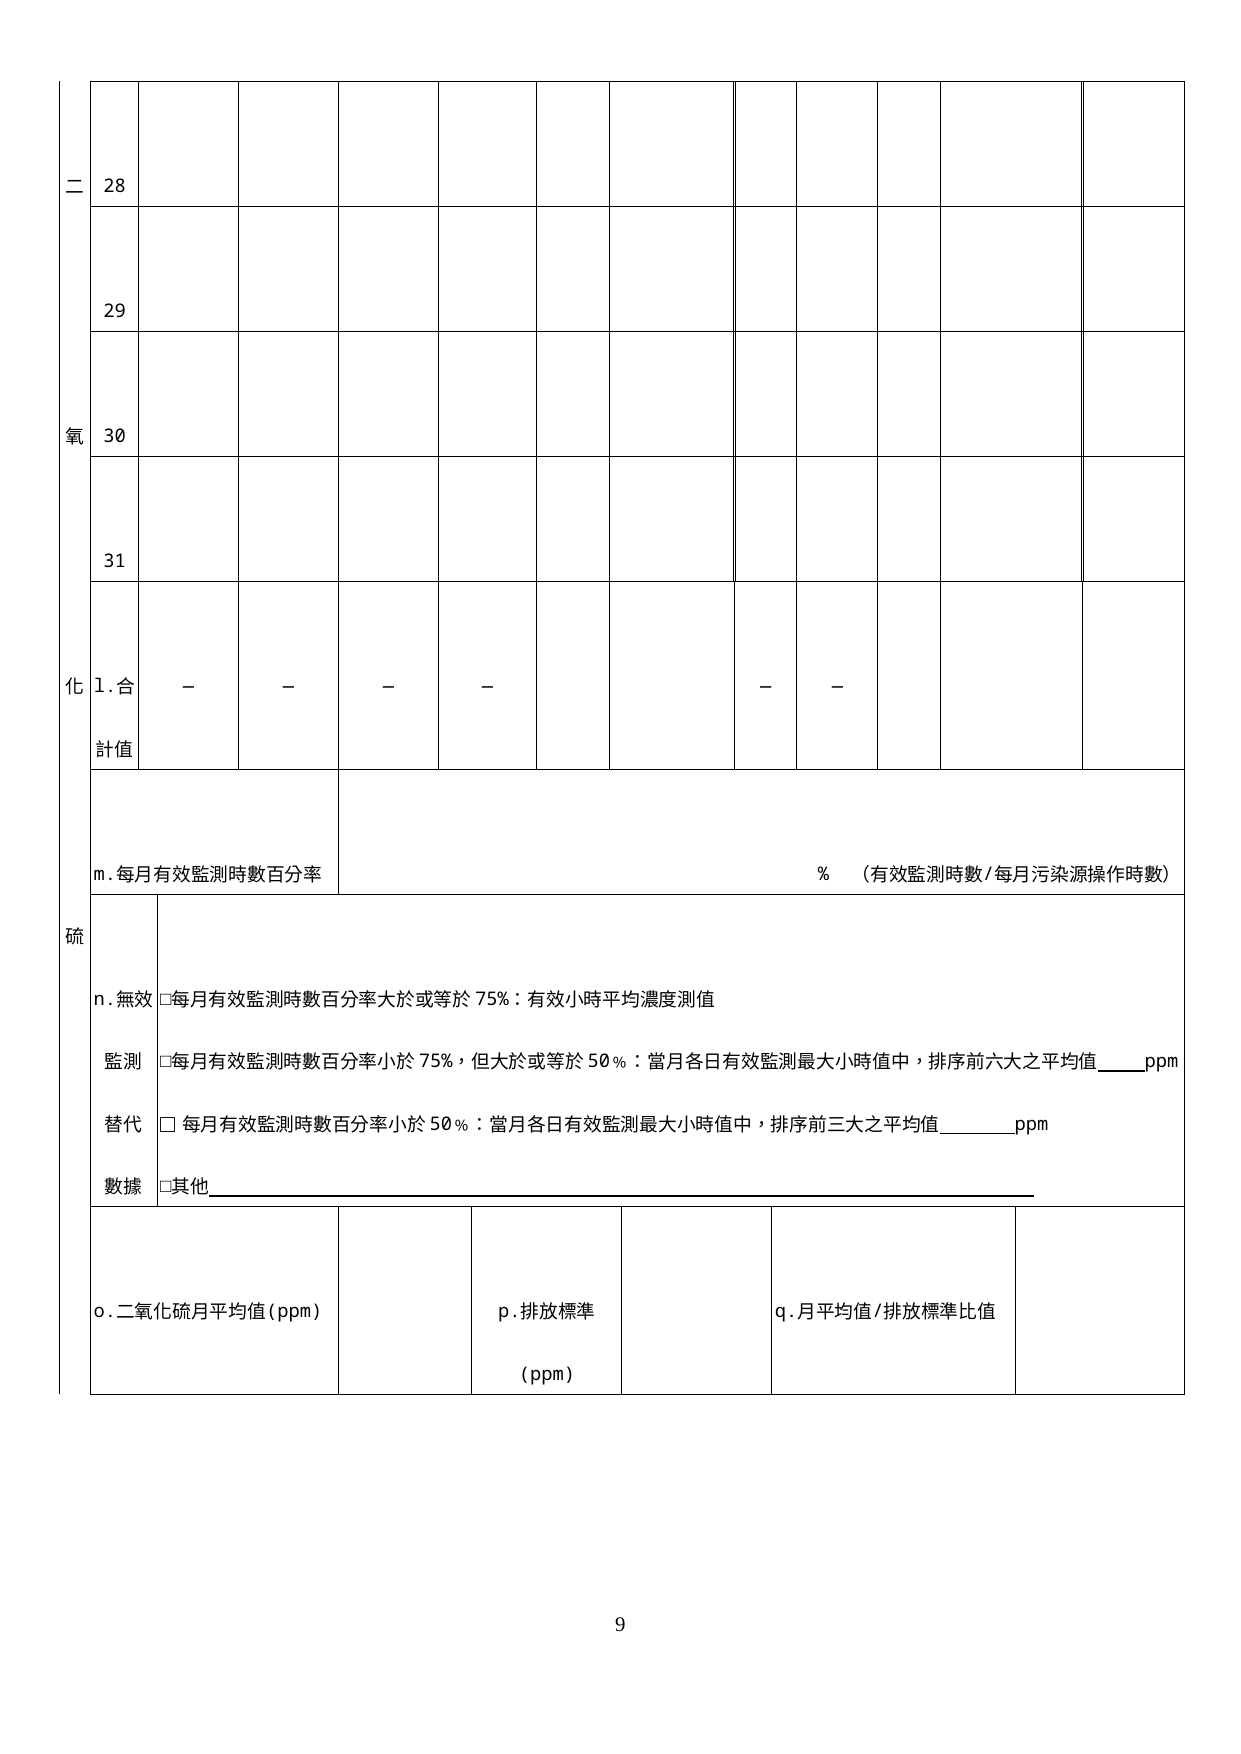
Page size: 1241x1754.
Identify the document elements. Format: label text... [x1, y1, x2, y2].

table_cell [339, 207, 438, 331]
table_cell [610, 457, 733, 581]
table_cell [878, 332, 940, 456]
table_cell [537, 457, 609, 581]
table_cell [339, 1207, 471, 1394]
table_cell 31 [91, 457, 138, 581]
table_cell l.合計值 [91, 582, 138, 769]
table_cell [610, 582, 734, 769]
table_cell [537, 207, 609, 331]
table_cell — [735, 582, 796, 769]
table_cell [339, 457, 438, 581]
table_cell [622, 1207, 771, 1394]
table_cell 二 [60, 81, 90, 206]
table_cell [610, 207, 733, 331]
table_cell [941, 582, 1082, 769]
table_cell [239, 332, 338, 456]
table_cell 硫 [60, 769, 90, 1206]
table_cell [1083, 582, 1184, 769]
table_cell [1084, 207, 1184, 331]
table_cell 氧 [60, 331, 90, 456]
table_cell 29 [91, 207, 138, 331]
table_cell [878, 207, 940, 331]
table_cell [1016, 1207, 1184, 1394]
table_cell [139, 207, 238, 331]
table_cell [339, 332, 438, 456]
table_cell n.無效監測 替代數據 [91, 895, 157, 1206]
table_cell [139, 457, 238, 581]
table_cell 30 [91, 332, 138, 456]
table_cell [610, 82, 733, 206]
table_cell o.二氧化硫月平均值(ppm) [91, 1207, 338, 1394]
table_cell [239, 82, 338, 206]
table_cell p.排放標準(ppm) [472, 1207, 621, 1394]
table_cell [339, 82, 438, 206]
table_cell [1084, 332, 1184, 456]
table_cell [941, 332, 1081, 456]
table_cell [439, 332, 536, 456]
table_cell [878, 582, 940, 769]
table_cell [60, 456, 90, 581]
table_cell [439, 207, 536, 331]
table_cell □每月有效監測時數百分率大於或等於75%：有效小時平均濃度測值 □每月有效監測時數百分率小於75%，但大於或等於50﹪：當月各日有效監測最大小時值中，排序前六大之平均值 ppm 每月有效監測時數百分率小於50﹪：當月各日有效監測最大小時值中，排序前三大之平均值 ppm □其他 [158, 895, 1184, 1206]
table_cell [797, 82, 877, 206]
table_cell — [139, 582, 238, 769]
table_cell [941, 207, 1081, 331]
table_cell [878, 457, 940, 581]
table_cell — [239, 582, 338, 769]
table_cell [941, 82, 1081, 206]
table_cell [736, 207, 796, 331]
table_cell [537, 582, 609, 769]
table_cell [1084, 82, 1184, 206]
table_cell m.每月有效監測時數百分率 [91, 770, 338, 894]
table_cell [60, 206, 90, 331]
table_cell 化 [60, 581, 90, 769]
table_cell [878, 82, 940, 206]
table_cell [797, 457, 877, 581]
table_cell % （有效監測時數/每月污染源操作時數） [339, 770, 1184, 894]
table_cell [1084, 457, 1184, 581]
table_cell 28 [91, 82, 138, 206]
table_cell [439, 82, 536, 206]
table_cell [60, 1206, 90, 1394]
table_cell q.月平均值/排放標準比值 [772, 1207, 1015, 1394]
table_cell — [797, 582, 877, 769]
table_cell [797, 332, 877, 456]
table_cell [736, 332, 796, 456]
table_cell [239, 457, 338, 581]
table_cell [941, 457, 1081, 581]
table_cell [537, 82, 609, 206]
table_cell [239, 207, 338, 331]
table_cell [439, 457, 536, 581]
table_cell [610, 332, 733, 456]
table_cell [736, 457, 796, 581]
table_cell [736, 82, 796, 206]
table_cell — [439, 582, 536, 769]
table_cell [797, 207, 877, 331]
table_cell [537, 332, 609, 456]
table_cell [139, 332, 238, 456]
table_cell [139, 82, 238, 206]
table_cell — [339, 582, 438, 769]
